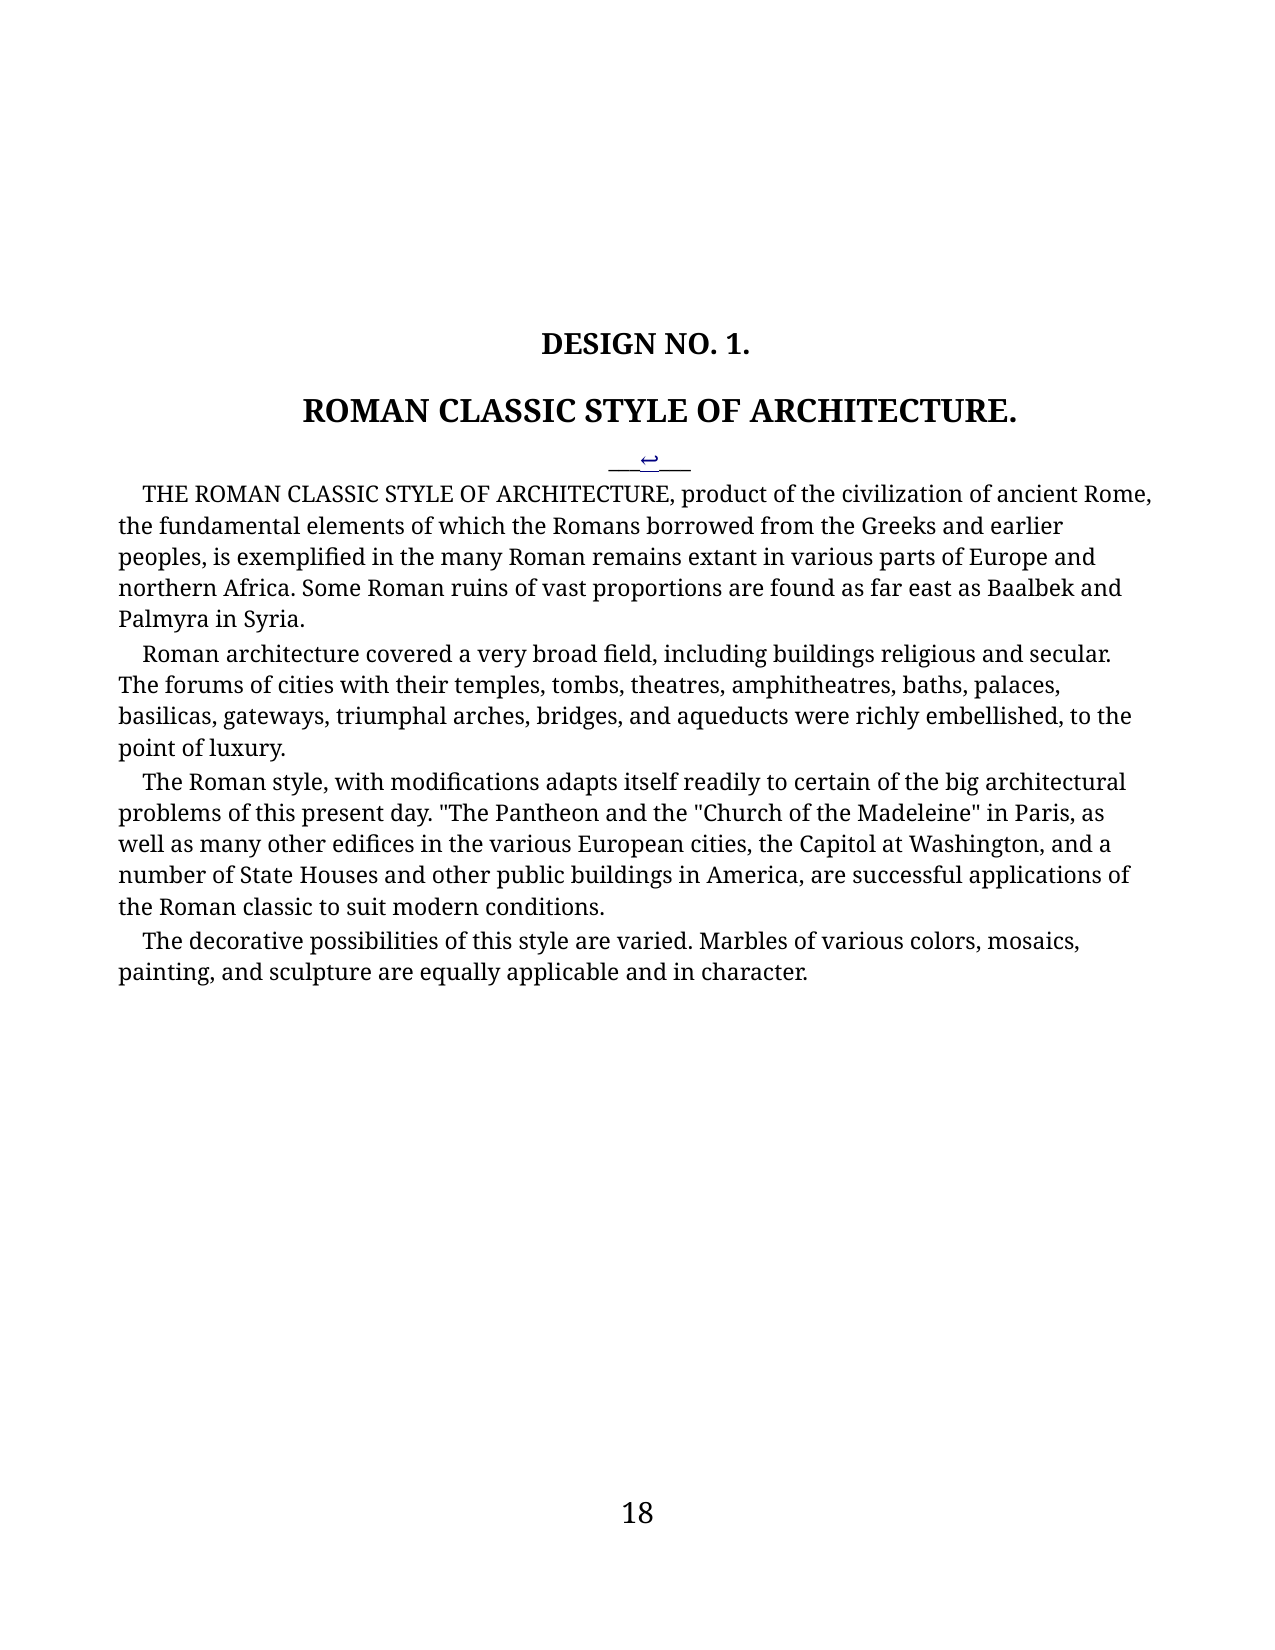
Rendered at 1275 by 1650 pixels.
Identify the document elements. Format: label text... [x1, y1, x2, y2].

subtitle ROMAN CLASSIC STYLE OF ARCHITECTURE. [118, 388, 1157, 432]
text THE ROMAN CLASSIC STYLE OF ARCHITECTURE, product of the civilization of ancient Rome, the fundamental elements of which the Romans borrowed from the Greeks and earlier peoples, is exemplified in the many Roman remains extant in various parts of Europe and northern Africa. Some Roman ruins of vast proportions are found as far east as Baalbek and Palmyra in Syria. [118, 478, 1157, 635]
text ___↩___ [118, 444, 1157, 475]
text DESIGN NO. 1. [118, 323, 1157, 363]
text The decorative possibilities of this style are varied. Marbles of various colors, mosaics, painting, and sculpture are equally applicable and in character. [118, 925, 1157, 987]
text The Roman style, with modifications adapts itself readily to certain of the big architectural problems of this present day. "The Pantheon and the "Church of the Madeleine" in Paris, as well as many other edifices in the various European cities, the Capitol at Washington, and a number of State Houses and other public buildings in America, are successful applications of the Roman classic to suit modern conditions. [118, 766, 1157, 922]
text Roman architecture covered a very broad field, including buildings religious and secular. The forums of cities with their temples, tombs, theatres, amphitheatres, baths, palaces, basilicas, gateways, triumphal arches, bridges, and aqueducts were richly embellished, to the point of luxury. [118, 638, 1157, 763]
